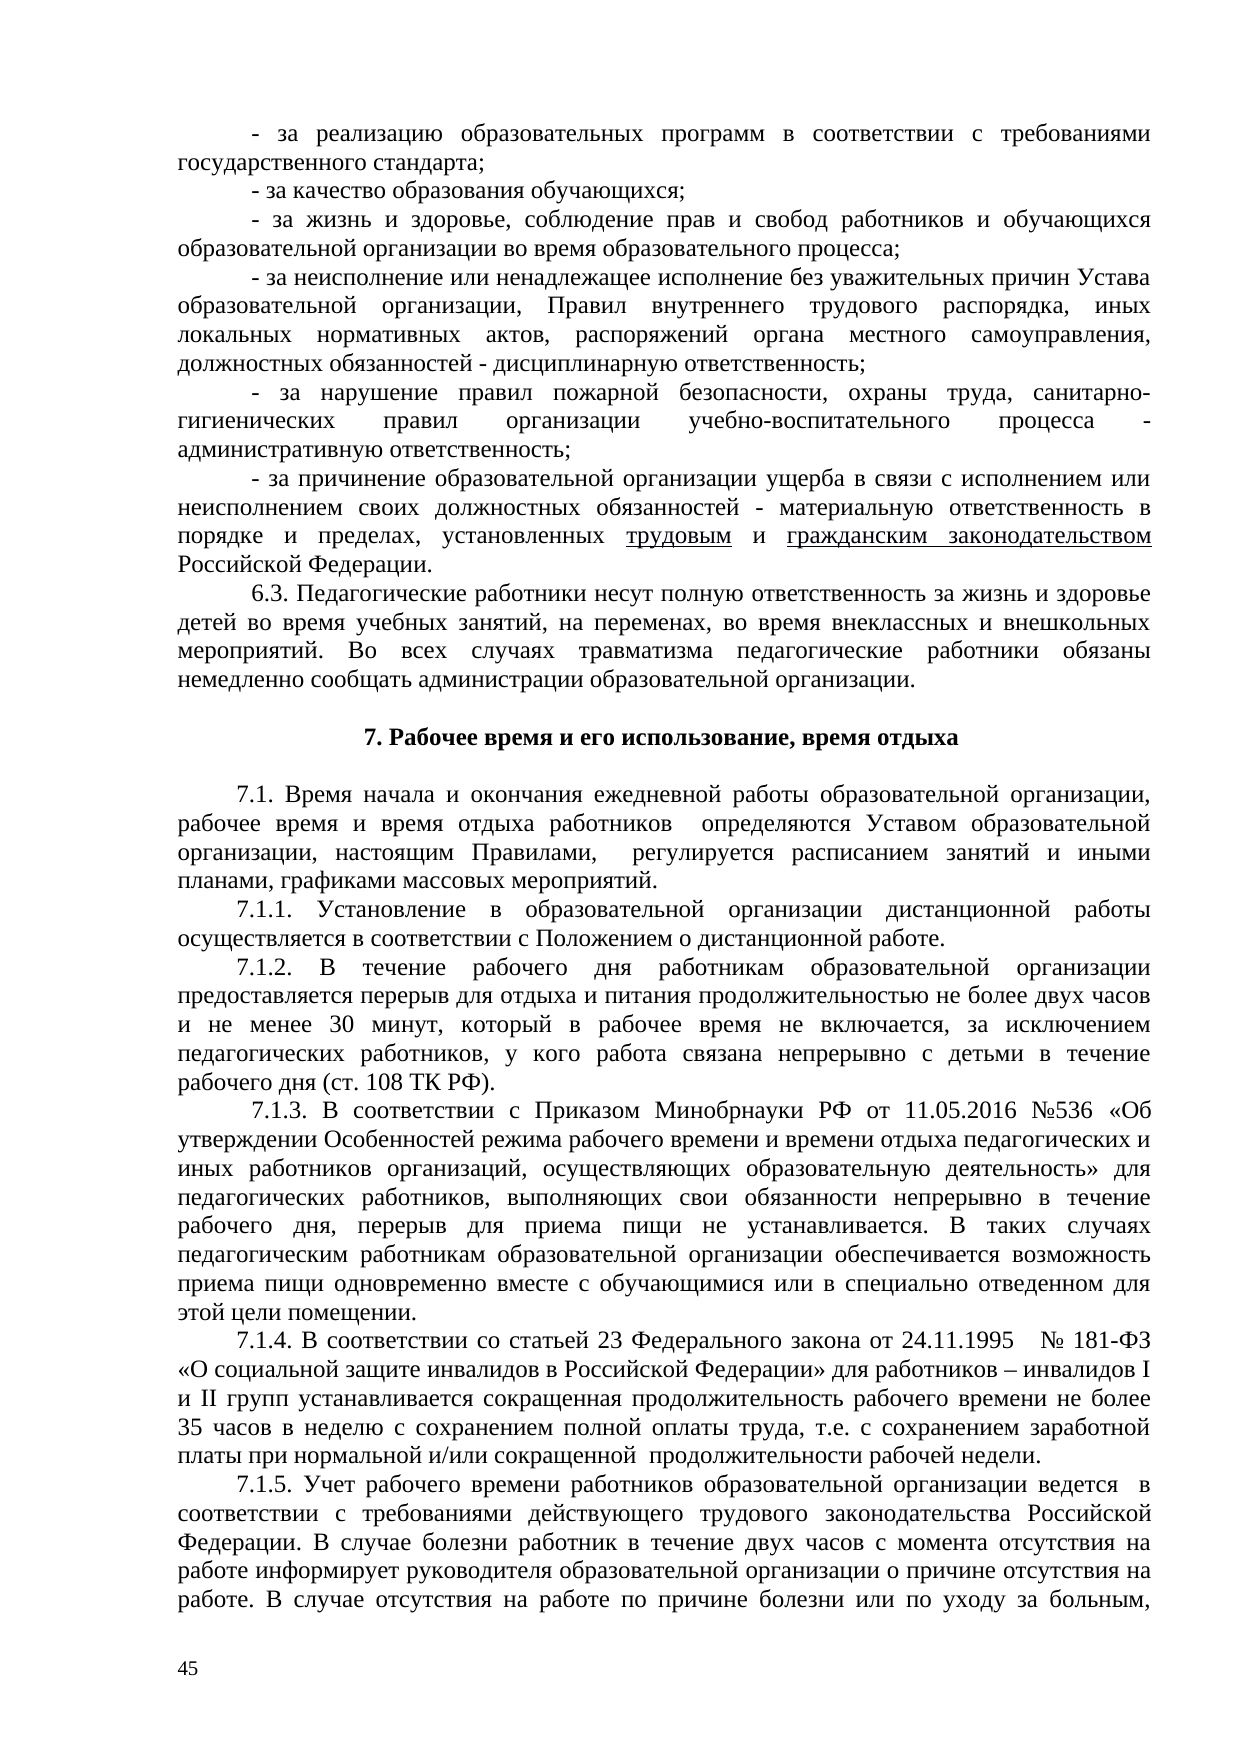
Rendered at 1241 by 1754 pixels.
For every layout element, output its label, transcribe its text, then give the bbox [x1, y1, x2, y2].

text 7.1.2. В течение рабочего дня работникам образовательной организации предоставляется перерыв для отдыха и питания продолжительностью не более двух часов и не менее 30 минут, который в рабочее время не включается, за исключением педагогических работников, у кого работа связана непрерывно с детьми в течение рабочего дня (ст. 108 ТК РФ). [177, 952, 1152, 1096]
text - за реализацию образовательных программ в соответствии с требованиями государственного стандарта; [177, 118, 1152, 176]
text - за нарушение правил пожарной безопасности, охраны труда, санитарно-гигиенических правил организации учебно-воспитательного процесса - административную ответственность; [177, 377, 1152, 463]
text - за качество образования обучающихся; [177, 176, 1152, 204]
text 7. Рабочее время и его использование, время отдыха [177, 722, 1152, 751]
text 7.1.4. В соответствии со статьей 23 Федерального закона от 24.11.1995 № 181-ФЗ «О социальной защите инвалидов в Российской Федерации» для работников – инвалидов I и II групп устанавливается сокращенная продолжительность рабочего времени не более 35 часов в неделю с сохранением полной оплаты труда, т.е. с сохранением заработной платы при нормальной и/или сокращенной продолжительности рабочей недели. [177, 1326, 1152, 1469]
text 7.1.3. В соответствии с Приказом Минобрнауки РФ от 11.05.2016 №536 «Об утверждении Особенностей режима рабочего времени и времени отдыха педагогических и иных работников организаций, осуществляющих образовательную деятельность» для педагогических работников, выполняющих свои обязанности непрерывно в течение рабочего дня, перерыв для приема пищи не устанавливается. В таких случаях педагогическим работникам образовательной организации обеспечивается возможность приема пищи одновременно вместе с обучающимися или в специально отведенном для этой цели помещении. [177, 1096, 1152, 1326]
text - за причинение образовательной организации ущерба в связи с исполнением или неисполнением своих должностных обязанностей - материальную ответственность в порядке и пределах, установленных трудовым и гражданским законодательством Российской Федерации. [177, 463, 1152, 578]
text 6.3. Педагогические работники несут полную ответственность за жизнь и здоровье детей во время учебных занятий, на переменах, во время внеклассных и внешкольных мероприятий. Во всех случаях травматизма педагогические работники обязаны немедленно сообщать администрации образовательной организации. [177, 578, 1152, 693]
text - за жизнь и здоровье, соблюдение прав и свобод работников и обучающихся образовательной организации во время образовательного процесса; [177, 204, 1152, 262]
text 7.1. Время начала и окончания ежедневной работы образовательной организации, рабочее время и время отдыха работников определяются Уставом образовательной организации, настоящим Правилами, регулируется расписанием занятий и иными планами, графиками массовых мероприятий. [177, 779, 1152, 894]
text - за неисполнение или ненадлежащее исполнение без уважительных причин Устава образовательной организации, Правил внутреннего трудового распорядка, иных локальных нормативных актов, распоряжений органа местного самоуправления, должностных обязанностей - дисциплинарную ответственность; [177, 262, 1152, 377]
text 7.1.1. Установление в образовательной организации дистанционной работы осуществляется в соответствии с Положением о дистанционной работе. [177, 894, 1152, 952]
text 7.1.5. Учет рабочего времени работников образовательной организации ведется в соответствии с требованиями действующего трудового законодательства Российской Федерации. В случае болезни работник в течение двух часов с момента отсутствия на работе информирует руководителя образовательной организации о причине отсутствия на работе. В случае отсутствия на работе по причине болезни или по уходу за больным, [177, 1469, 1152, 1613]
